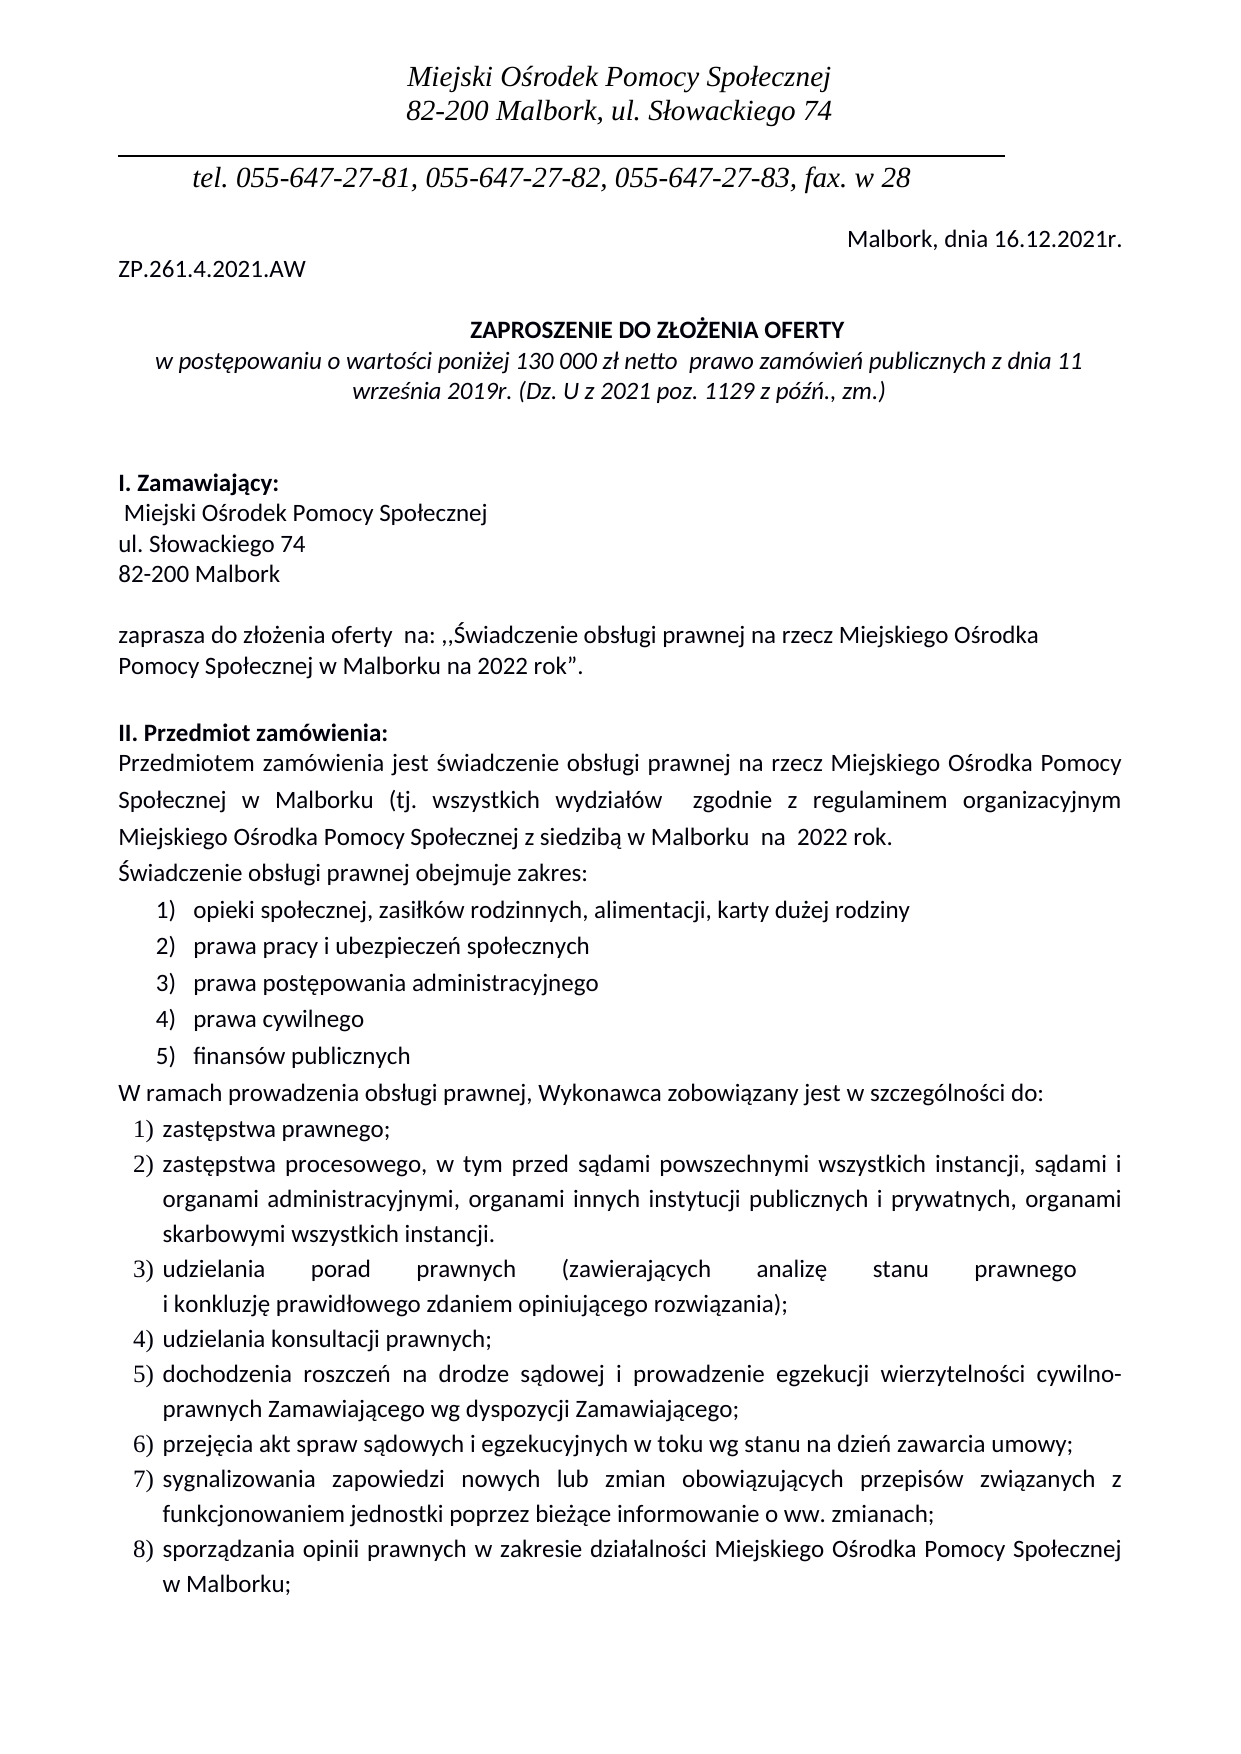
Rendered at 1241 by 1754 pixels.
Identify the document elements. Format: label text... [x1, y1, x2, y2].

text w postępowaniu o wartości poniżej 130 000 zł netto prawo zamówień publicznych z dnia 11 września 2019r. (Dz. U z 2021 poz. 1129 z późń., zm.) [118, 345, 1123, 406]
list prawa cywilnego [156, 1003, 1123, 1034]
text II. Przedmiot zamówienia: [118, 717, 1123, 748]
text ZP.261.4.2021.AW [118, 253, 1123, 284]
text Malbork, dnia 16.12.2021r. [118, 223, 1123, 253]
list zastępstwa prawnego; [133, 1113, 1123, 1144]
text zaprasza do złożenia oferty na: ,,Świadczenie obsługi prawnej na rzecz Miejskiego Ośrodka Pomocy Społecznej w Malborku na 2022 rok”. [118, 619, 1123, 681]
list dochodzenia roszczeń na drodze sądowej i prowadzenie egzekucji wierzytelności cywilno-prawnych Zamawiającego wg dyspozycji Zamawiającego; [133, 1358, 1123, 1424]
list udzielania porad prawnych (zawierających analizę stanu prawnego i konkluzję prawidłowego zdaniem opiniującego rozwiązania); [133, 1253, 1123, 1319]
list finansów publicznych [156, 1040, 1123, 1071]
list sygnalizowania zapowiedzi nowych lub zmian obowiązujących przepisów związanych z funkcjonowaniem jednostki poprzez bieżące informowanie o ww. zmianach; [133, 1463, 1123, 1529]
text Przedmiotem zamówienia jest świadczenie obsługi prawnej na rzecz Miejskiego Ośrodka Pomocy Społecznej w Malborku (tj. wszystkich wydziałów zgodnie z regulaminem organizacyjnym Miejskiego Ośrodka Pomocy Społecznej z siedzibą w Malborku na 2022 rok. [118, 748, 1123, 851]
text 82-200 Malbork [118, 558, 1123, 589]
list prawa pracy i ubezpieczeń społecznych [156, 930, 1123, 961]
text Miejski Ośrodek Pomocy Społecznej [118, 497, 1123, 528]
text ZAPROSZENIE DO ZŁOŻENIA OFERTY [118, 314, 1123, 345]
text W ramach prowadzenia obsługi prawnej, Wykonawca zobowiązany jest w szczególności do: [118, 1077, 1123, 1107]
list zastępstwa procesowego, w tym przed sądami powszechnymi wszystkich instancji, sądami i organami administracyjnymi, organami innych instytucji publicznych i prywatnych, organami skarbowymi wszystkich instancji. [133, 1148, 1123, 1249]
list przejęcia akt spraw sądowych i egzekucyjnych w toku wg stanu na dzień zawarcia umowy; [133, 1428, 1123, 1459]
text I. Zamawiający: [118, 467, 1123, 497]
text ul. Słowackiego 74 [118, 528, 1123, 558]
list opieki społecznej, zasiłków rodzinnych, alimentacji, karty dużej rodziny [156, 894, 1123, 924]
text Świadczenie obsługi prawnej obejmuje zakres: [118, 857, 1123, 888]
list udzielania konsultacji prawnych; [133, 1323, 1123, 1354]
list prawa postępowania administracyjnego [156, 967, 1123, 997]
list sporządzania opinii prawnych w zakresie działalności Miejskiego Ośrodka Pomocy Społecznej w Malborku; [133, 1533, 1123, 1599]
